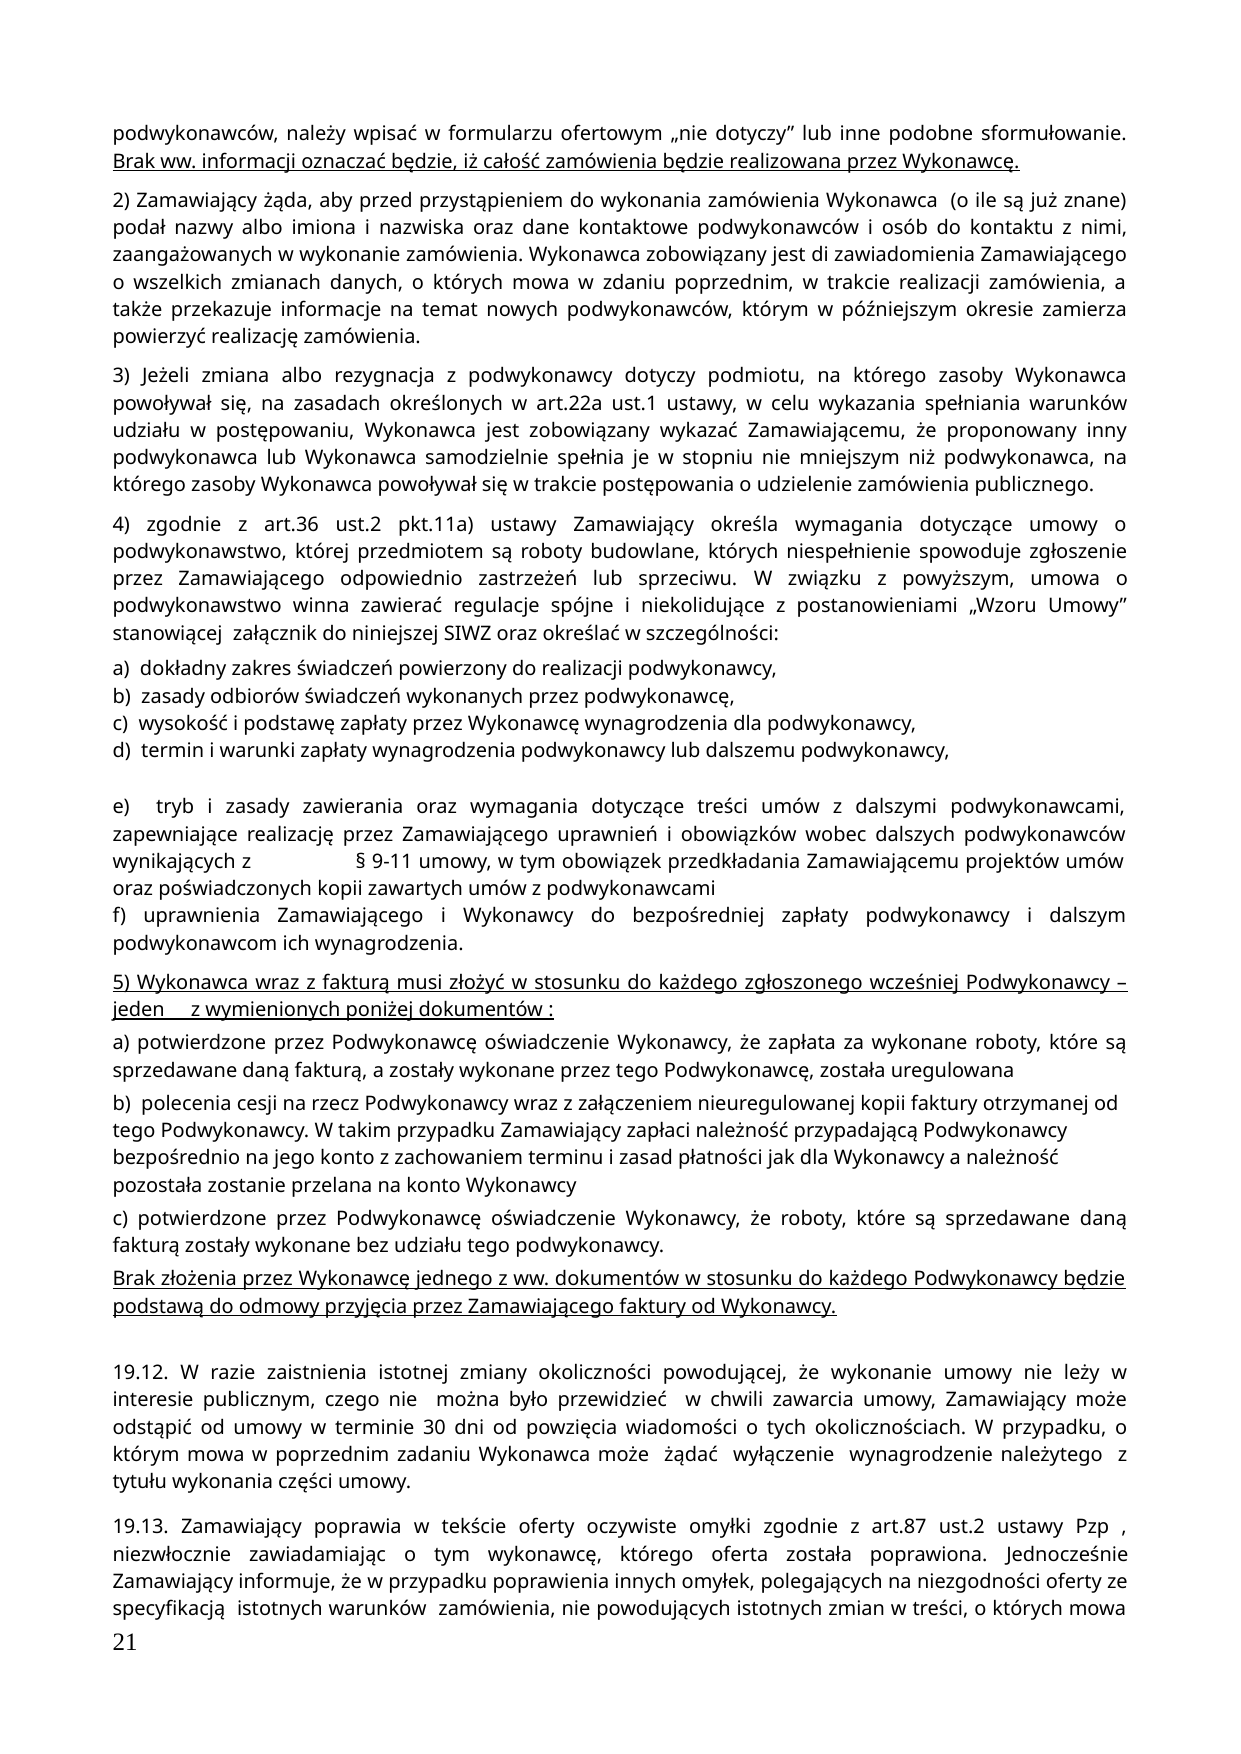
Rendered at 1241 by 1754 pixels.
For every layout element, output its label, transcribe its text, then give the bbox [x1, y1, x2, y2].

text c) potwierdzone przez Podwykonawcę oświadczenie Wykonawcy, że roboty, które są sprzedawane daną fakturą zostały wykonane bez udziału tego podwykonawcy. [112, 1204, 1128, 1258]
text e) tryb i zasady zawierania oraz wymagania dotyczące treści umów z dalszymi podwykonawcami, zapewniające realizację przez Zamawiającego uprawnień i obowiązków wobec dalszych podwykonawców wynikających z § 9-11 umowy, w tym obowiązek przedkładania Zamawiającemu projektów umów oraz poświadczonych kopii zawartych umów z podwykonawcami [112, 792, 1126, 901]
text Brak złożenia przez Wykonawcę jednego z ww. dokumentów w stosunku do każdego Podwykonawcy będzie [112, 1264, 1126, 1288]
text b) zasady odbiorów świadczeń wykonanych przez podwykonawcę, [112, 682, 1126, 709]
text 2) Zamawiający żąda, aby przed przystąpieniem do wykonania zamówienia Wykonawca (o ile są już znane) podał nazwy albo imiona i nazwiska oraz dane kontaktowe podwykonawców i osób do kontaktu z nimi, zaangażowanych w wykonanie zamówienia. Wykonawca zobowiązany jest di zawiadomienia Zamawiającego o wszelkich zmianach danych, o których mowa w zdaniu poprzednim, w trakcie realizacji zamówienia, a także przekazuje informacje na temat nowych podwykonawców, którym w późniejszym okresie zamierza powierzyć realizację zamówienia. [112, 186, 1128, 349]
text podwykonawców, należy wpisać w formularzu ofertowym „nie dotyczy” lub inne podobne sformułowanie. Brak ww. informacji oznaczać będzie, iż całość zamówienia będzie realizowana przez Wykonawcę. [112, 119, 1128, 174]
text 5) Wykonawca wraz z fakturą musi złożyć w stosunku do każdego zgłoszonego wcześniej Podwykonawcy – [112, 968, 1128, 991]
text 19.13. Zamawiający poprawia w tekście oferty oczywiste omyłki zgodnie z art.87 ust.2 ustawy Pzp , niezwłocznie zawiadamiając o tym wykonawcę, którego oferta została poprawiona. Jednocześnie Zamawiający informuje, że w przypadku poprawienia innych omyłek, polegających na niezgodności oferty ze specyfikacją istotnych warunków zamówienia, nie powodujących istotnych zmian w treści, o których mowa [112, 1512, 1128, 1622]
text 4) zgodnie z art.36 ust.2 pkt.11a) ustawy Zamawiający określa wymagania dotyczące umowy o podwykonawstwo, której przedmiotem są roboty budowlane, których niespełnienie spowoduje zgłoszenie przez Zamawiającego odpowiednio zastrzeżeń lub sprzeciwu. W związku z powyższym, umowa o podwykonawstwo winna zawierać regulacje spójne i niekolidujące z postanowieniami „Wzoru Umowy” stanowiącej załącznik do niniejszej SIWZ oraz określać w szczególności: [112, 509, 1128, 646]
text jeden z wymienionych poniżej dokumentów : [112, 992, 1128, 1022]
text d) termin i warunki zapłaty wynagrodzenia podwykonawcy lub dalszemu podwykonawcy, [112, 736, 1126, 763]
text f) uprawnienia Zamawiającego i Wykonawcy do bezpośredniej zapłaty podwykonawcy i dalszym podwykonawcom ich wynagrodzenia. [112, 901, 1126, 956]
text 19.12. W razie zaistnienia istotnej zmiany okoliczności powodującej, że wykonanie umowy nie leży w interesie publicznym, czego nie można było przewidzieć w chwili zawarcia umowy, Zamawiający może odstąpić od umowy w terminie 30 dni od powzięcia wiadomości o tych okolicznościach. W przypadku, o którym mowa w poprzednim zadaniu Wykonawca może żądać wyłączenie wynagrodzenie należytego z tytułu wykonania części umowy. [112, 1358, 1128, 1495]
list a) dokładny zakres świadczeń powierzony do realizacji podwykonawcy, [112, 654, 1126, 682]
text podstawą do odmowy przyjęcia przez Zamawiającego faktury od Wykonawcy. [112, 1289, 1126, 1319]
text c) wysokość i podstawę zapłaty przez Wykonawcę wynagrodzenia dla podwykonawcy, [112, 709, 1126, 736]
text b) polecenia cesji na rzecz Podwykonawcy wraz z załączeniem nieuregulowanej kopii faktury otrzymanej od tego Podwykonawcy. W takim przypadku Zamawiający zapłaci należność przypadającą Podwykonawcy bezpośrednio na jego konto z zachowaniem terminu i zasad płatności jak dla Wykonawcy a należność pozostała zostanie przelana na konto Wykonawcy [112, 1089, 1128, 1198]
text 3) Jeżeli zmiana albo rezygnacja z podwykonawcy dotyczy podmiotu, na którego zasoby Wykonawca powoływał się, na zasadach określonych w art.22a ust.1 ustawy, w celu wykazania spełniania warunków udziału w postępowaniu, Wykonawca jest zobowiązany wykazać Zamawiającemu, że proponowany inny podwykonawca lub Wykonawca samodzielnie spełnia je w stopniu nie mniejszym niż podwykonawca, na którego zasoby Wykonawca powoływał się w trakcie postępowania o udzielenie zamówienia publicznego. [112, 361, 1128, 498]
text a) potwierdzone przez Podwykonawcę oświadczenie Wykonawcy, że zapłata za wykonane roboty, które są sprzedawane daną fakturą, a zostały wykonane przez tego Podwykonawcę, została uregulowana [112, 1028, 1128, 1083]
